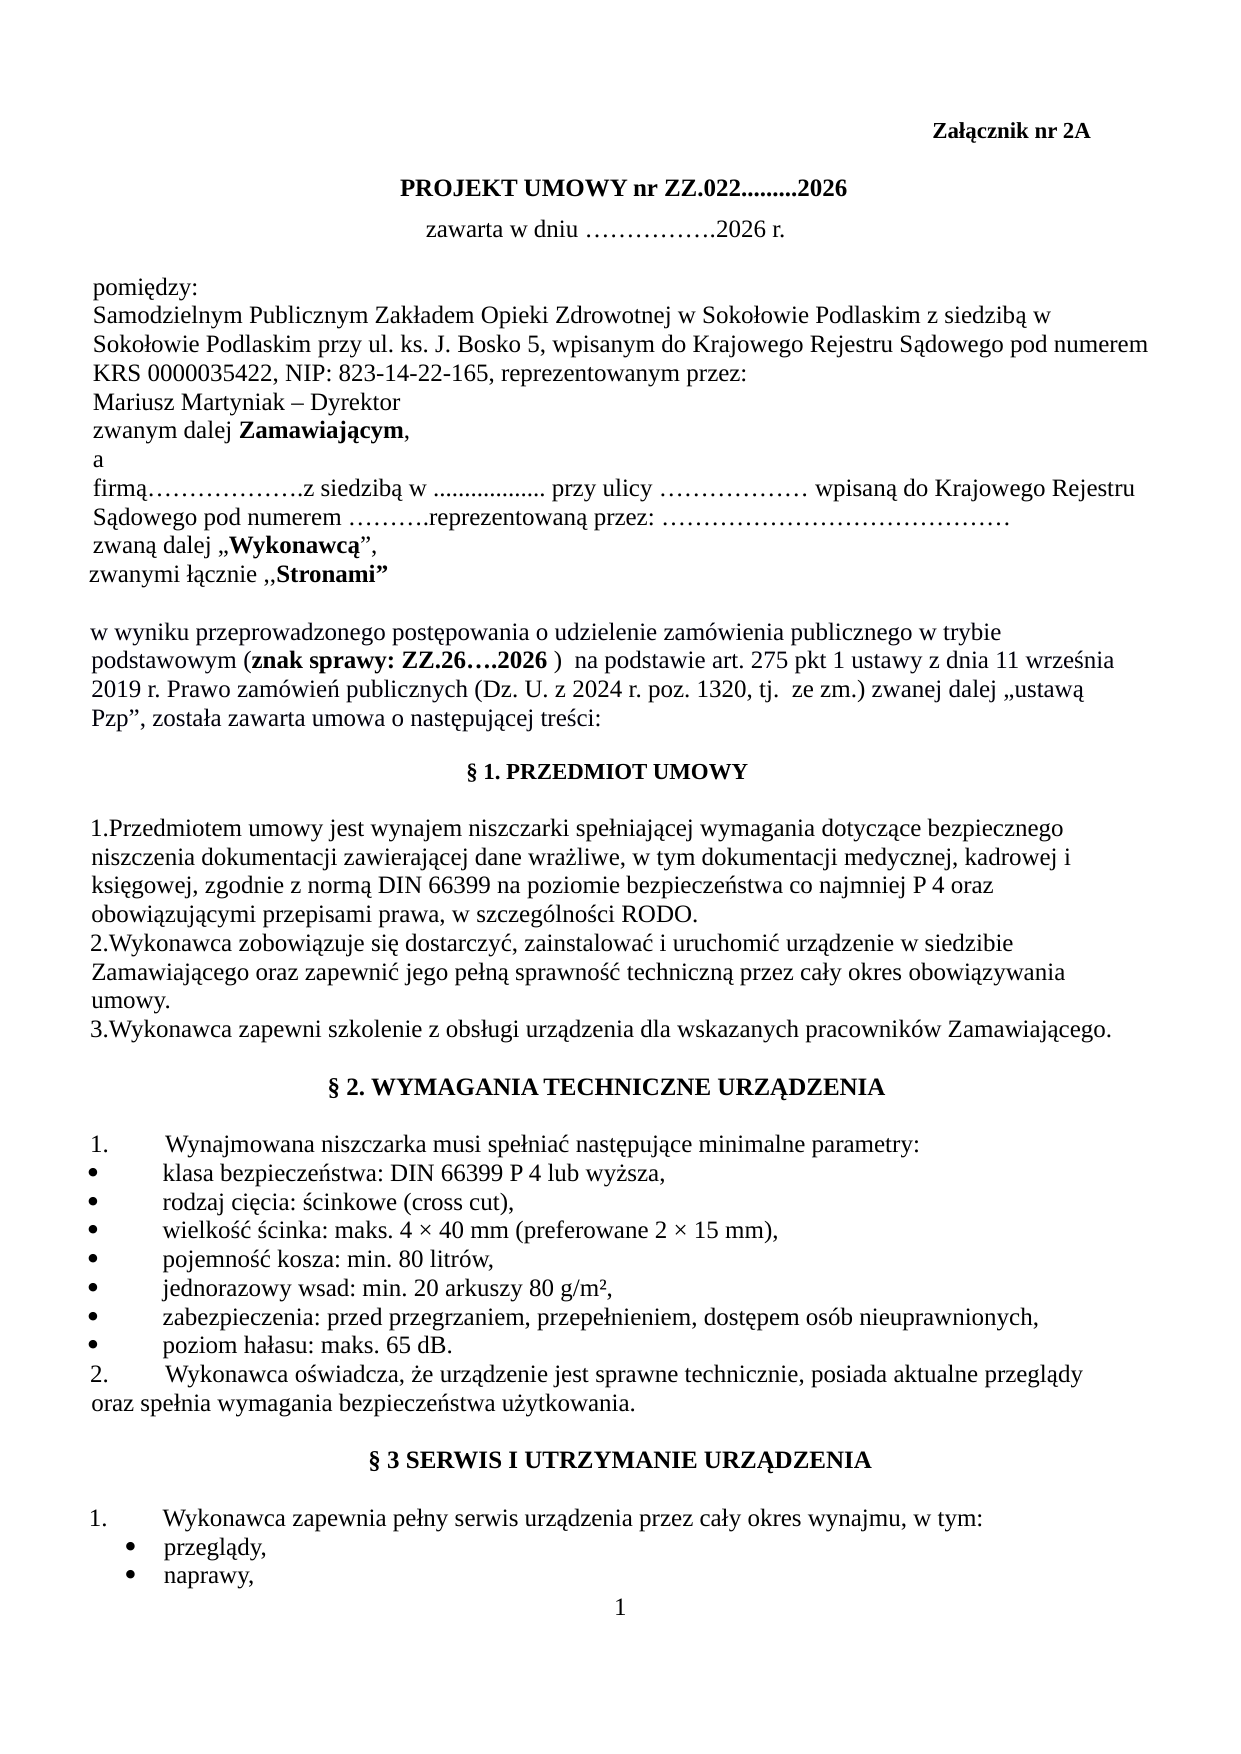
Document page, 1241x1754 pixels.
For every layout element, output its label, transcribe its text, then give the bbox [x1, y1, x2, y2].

list pojemność kosza: min. 80 litrów, [88, 1244, 1123, 1273]
list naprawy, [126, 1561, 1152, 1589]
text 1. Wykonawca zapewnia pełny serwis urządzenia przez cały okres wynajmu, w tym: [88, 1503, 1152, 1532]
text § 1. PRZEDMIOT UMOWY [90, 732, 1123, 784]
list zabezpieczenia: przed przegrzaniem, przepełnieniem, dostępem osób nieuprawnionych, [88, 1302, 1123, 1331]
text 2. Wykonawca oświadcza, że urządzenie jest sprawne technicznie, posiada aktualne przeglądy oraz spełnia wymagania bezpieczeństwa użytkowania. [90, 1359, 1123, 1417]
text Załącznik nr 2A [88, 117, 1122, 144]
list poziom hałasu: maks. 65 dB. [88, 1331, 1123, 1359]
text PROJEKT UMOWY nr ZZ.022.........2026 [400, 173, 1152, 202]
text zwanymi łącznie ,,Stronami” [88, 559, 1152, 588]
text 2.Wykonawca zobowiązuje się dostarczyć, zainstalować i uruchomić urządzenie w siedzibie Zamawiającego oraz zapewnić jego pełną sprawność techniczną przez cały okres obowiązywania umowy. [90, 928, 1123, 1014]
text w wyniku przeprowadzonego postępowania o udzielenie zamówienia publicznego w trybie podstawowym (znak sprawy: ZZ.26….2026 ) na podstawie art. 275 pkt 1 ustawy z dnia 11 września 2019 r. Prawo zamówień publicznych (Dz. U. z 2024 r. poz. 1320, tj. ze zm.) zwanej dalej „ustawą Pzp”, została zawarta umowa o następującej treści: [90, 617, 1123, 732]
text zawarta w dniu …………….2026 r. pomiędzy: Samodzielnym Publicznym Zakładem Opieki Zdrowotnej w Sokołowie Podlaskim z siedzibą w Sokołowie Podlaskim przy ul. ks. J. Bosko 5, wpisanym do Krajowego Rejestru Sądowego pod numerem KRS 0000035422, NIP: 823-14-22-165, reprezentowanym przez: Mariusz Martyniak – Dyrektor zwanym dalej Zamawiającym, a firmą……………….z siedzibą w .................. przy ulicy ……………… wpisaną do Krajowego Rejestru Sądowego pod numerem ……….reprezentowaną przez: …………………………………… zwaną dalej „Wykonawcą”, [93, 214, 1152, 559]
text 1. Wynajmowana niszczarka musi spełniać następujące minimalne parametry: [90, 1129, 1123, 1158]
list klasa bezpieczeństwa: DIN 66399 P 4 lub wyższa, [88, 1158, 1123, 1187]
text § 3 SERWIS I UTRZYMANIE URZĄDZENIA [88, 1446, 1152, 1474]
list jednorazowy wsad: min. 20 arkuszy 80 g/m², [88, 1273, 1123, 1302]
list przeglądy, [126, 1532, 1152, 1561]
text 3.Wykonawca zapewni szkolenie z obsługi urządzenia dla wskazanych pracowników Zamawiającego. [90, 1014, 1123, 1043]
text 1.Przedmiotem umowy jest wynajem niszczarki spełniającej wymagania dotyczące bezpiecznego niszczenia dokumentacji zawierającej dane wrażliwe, w tym dokumentacji medycznej, kadrowej i księgowej, zgodnie z normą DIN 66399 na poziomie bezpieczeństwa co najmniej P 4 oraz obowiązującymi przepisami prawa, w szczególności RODO. [90, 813, 1123, 928]
text § 2. WYMAGANIA TECHNICZNE URZĄDZENIA [90, 1072, 1123, 1101]
list rodzaj cięcia: ścinkowe (cross cut), [88, 1187, 1123, 1216]
list wielkość ścinka: maks. 4 × 40 mm (preferowane 2 × 15 mm), [88, 1216, 1123, 1244]
